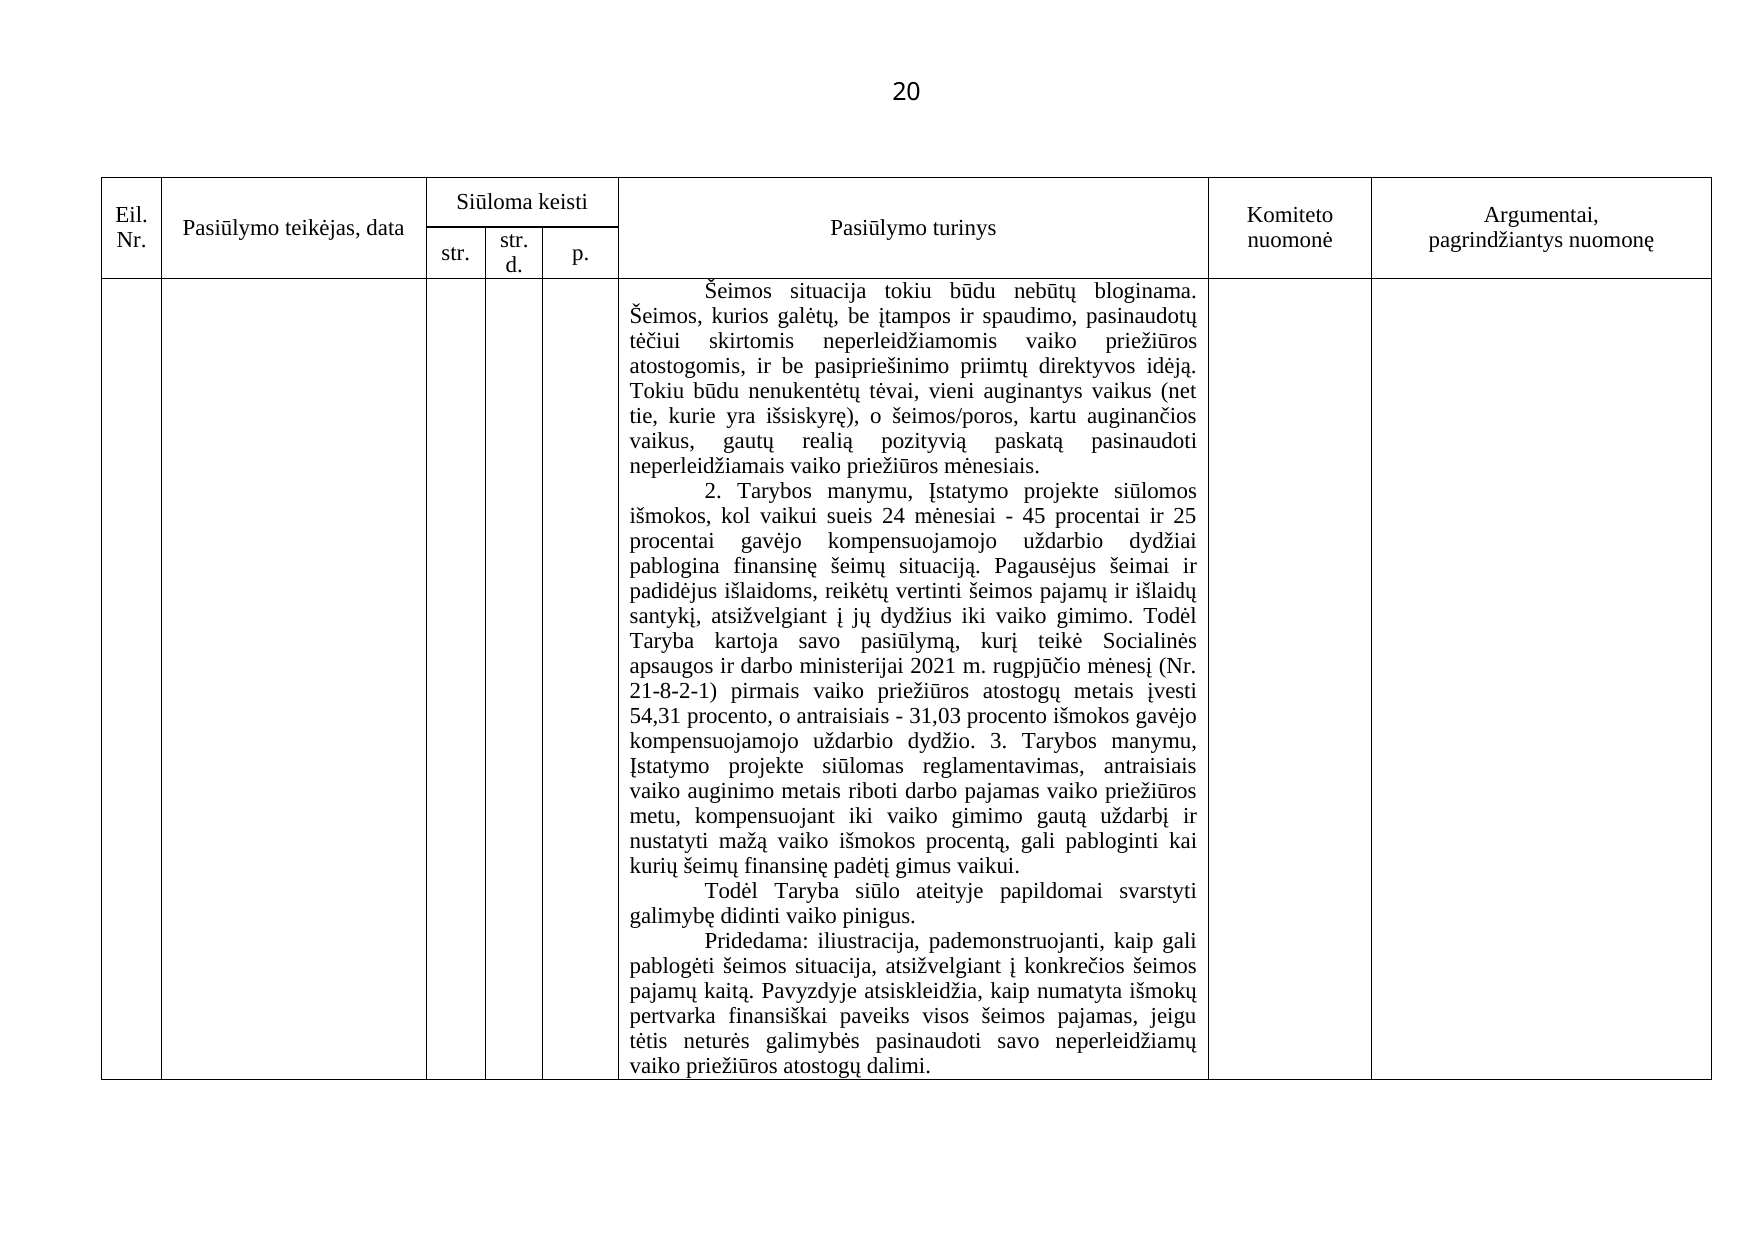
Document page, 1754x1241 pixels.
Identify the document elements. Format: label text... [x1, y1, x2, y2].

table_cell str. d. [486, 228, 542, 277]
table_header Pasiūlymo teikėjas, data [162, 178, 426, 277]
table_cell [1372, 279, 1711, 1078]
table_header Argumentai, pagrindžiantys nuomonę [1372, 178, 1711, 277]
table_cell Šeimos situacija tokiu būdu nebūtų bloginama. Šeimos, kurios galėtų, be įtampos ir spaudimo, pasinaudotų tėčiui skirtomis neperleidžiamomis vaiko priežiūros atostogomis, ir be pasipriešinimo priimtų direktyvos idėją. Tokiu būdu nenukentėtų tėvai, vieni auginantys vaikus (net tie, kurie yra išsiskyrę), o šeimos/poros, kartu auginančios vaikus, gautų realią pozityvią paskatą pasinaudoti neperleidžiamais vaiko priežiūros mėnesiais. 2. Tarybos manymu, Įstatymo projekte siūlomos išmokos, kol vaikui sueis 24 mėnesiai - 45 procentai ir 25 procentai gavėjo kompensuojamojo uždarbio dydžiai pablogina finansinę šeimų situaciją. Pagausėjus šeimai ir padidėjus išlaidoms, reikėtų vertinti šeimos pajamų ir išlaidų santykį, atsižvelgiant į jų dydžius iki vaiko gimimo. Todėl Taryba kartoja savo pasiūlymą, kurį teikė Socialinės apsaugos ir darbo ministerijai 2021 m. rugpjūčio mėnesį (Nr. 21-8-2-1) pirmais vaiko priežiūros atostogų metais įvesti 54,31 procento, o antraisiais - 31,03 procento išmokos gavėjo kompensuojamojo uždarbio dydžio. 3. Tarybos manymu, Įstatymo projekte siūlomas reglamentavimas, antraisiais vaiko auginimo metais riboti darbo pajamas vaiko priežiūros metu, kompensuojant iki vaiko gimimo gautą uždarbį ir nustatyti mažą vaiko išmokos procentą, gali pabloginti kai kurių šeimų finansinę padėtį gimus vaikui. Todėl Taryba siūlo ateityje papildomai svarstyti galimybę didinti vaiko pinigus. Pridedama: iliustracija, pademonstruojanti, kaip gali pablogėti šeimos situacija, atsižvelgiant į konkrečios šeimos pajamų kaitą. Pavyzdyje atsiskleidžia, kaip numatyta išmokų pertvarka finansiškai paveiks visos šeimos pajamas, jeigu tėtis neturės galimybės pasinaudoti savo neperleidžiamų vaiko priežiūros atostogų dalimi. [619, 279, 1208, 1078]
table_cell [486, 279, 542, 1078]
table_cell str. [427, 228, 485, 277]
table_cell [1209, 279, 1371, 1078]
table_header Eil. Nr. [102, 178, 161, 277]
table_cell [543, 279, 618, 1078]
table_header Siūloma keisti [427, 178, 618, 226]
table_cell p. [543, 228, 618, 277]
table_cell [102, 279, 161, 1078]
table_header Pasiūlymo turinys [619, 178, 1208, 277]
table_header Komiteto nuomonė [1209, 178, 1371, 277]
table_cell [427, 279, 485, 1078]
table_cell [162, 279, 426, 1078]
